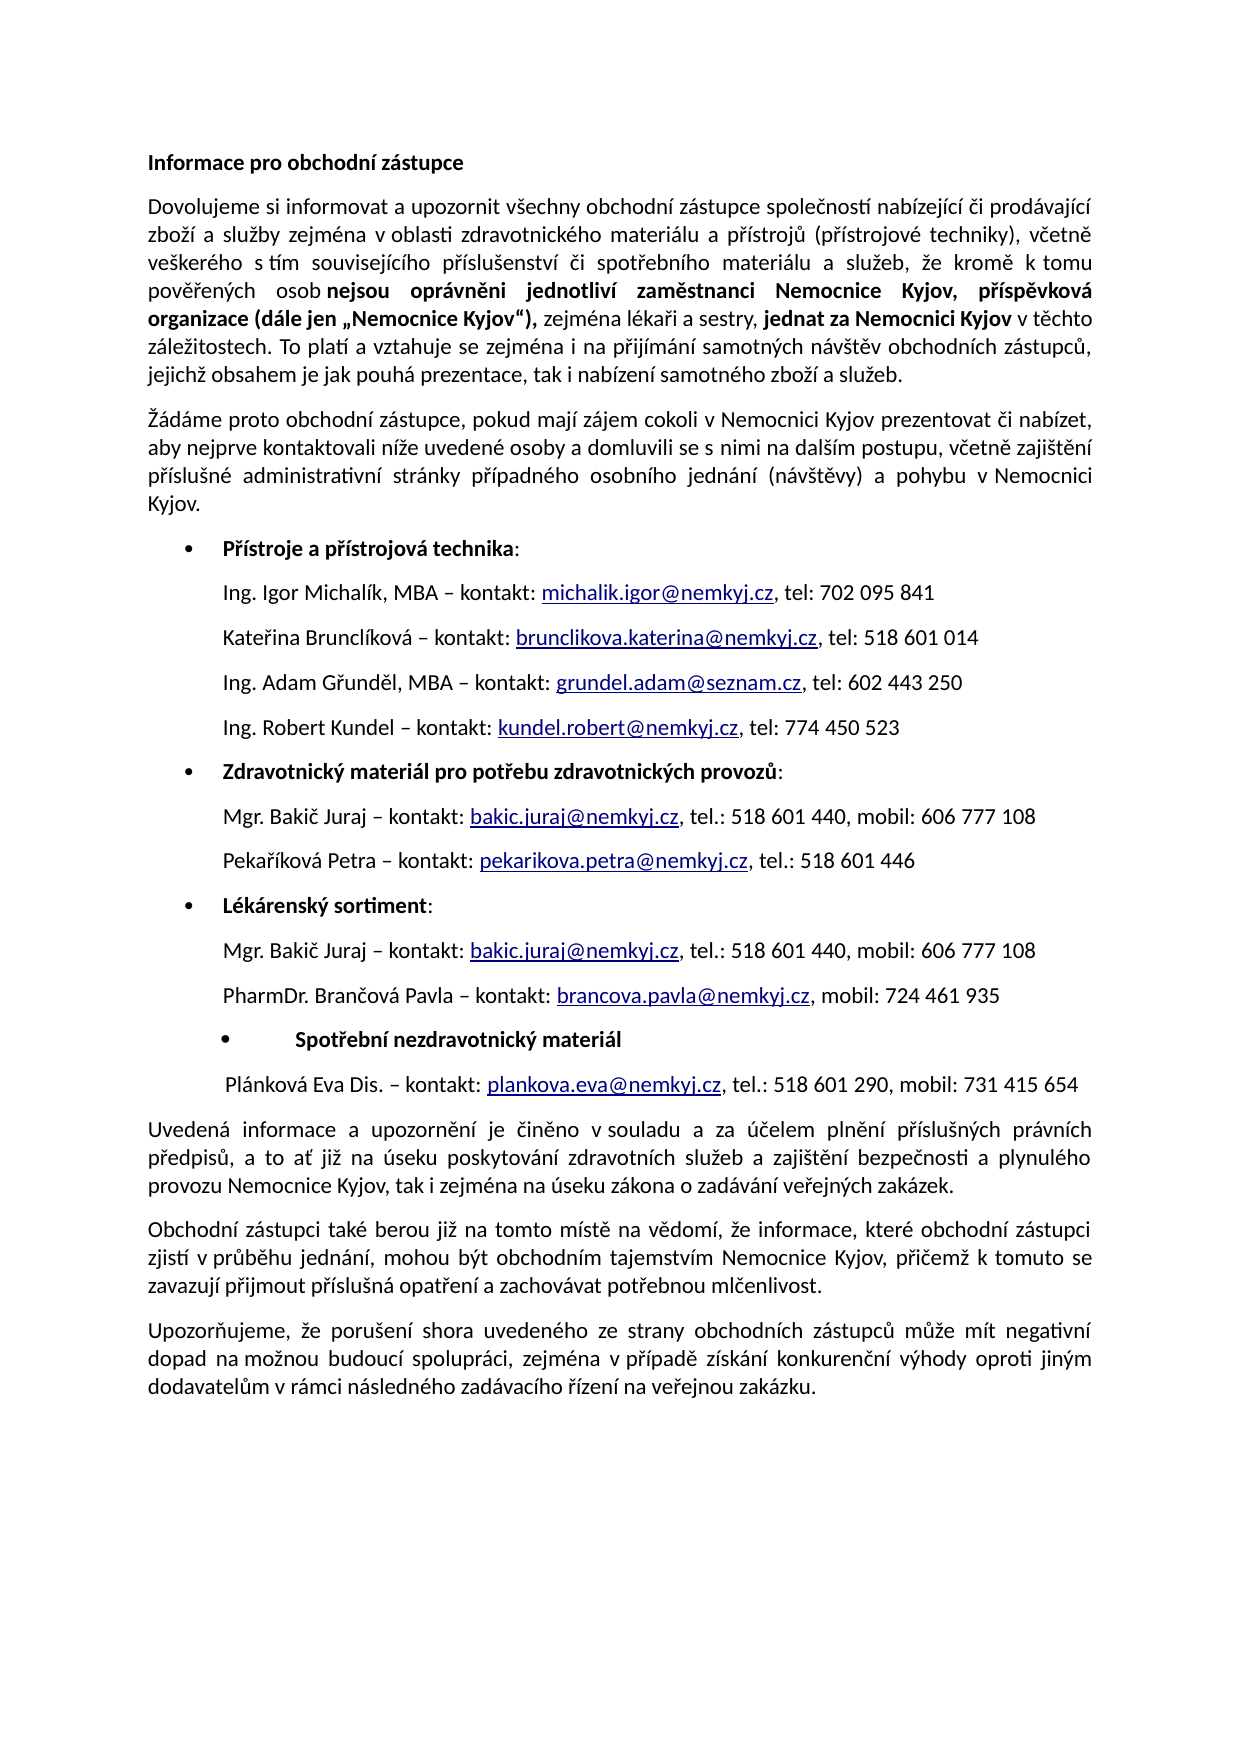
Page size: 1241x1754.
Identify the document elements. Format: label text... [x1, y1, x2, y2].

list Lékárenský sortiment: [185, 891, 1093, 919]
text Upozorňujeme, že porušení shora uvedeného ze strany obchodních zástupců může mít negativní dopad na možnou budoucí spolupráci, zejména v případě získání konkurenční výhody oproti jiným dodavatelům v rámci následného zadávacího řízení na veřejnou zakázku. [148, 1316, 1093, 1400]
text Ing. Adam Gřunděl, MBA – kontakt: grundel.adam@seznam.cz, tel: 602 443 250 [223, 668, 1093, 696]
text Pekaříková Petra – kontakt: pekarikova.petra@nemkyj.cz, tel.: 518 601 446 [223, 847, 1093, 875]
list Spotřební nezdravotnický materiál [221, 1025, 1093, 1053]
text Dovolujeme si informovat a upozornit všechny obchodní zástupce společností nabízející či prodávající zboží a služby zejména v oblasti zdravotnického materiálu a přístrojů (přístrojové techniky), včetně veškerého s tím souvisejícího příslušenství či spotřebního materiálu a služeb, že kromě k tomu pověřených osob nejsou oprávněni jednotliví zaměstnanci Nemocnice Kyjov, příspěvková organizace (dále jen „Nemocnice Kyjov“), zejména lékaři a sestry, jednat za Nemocnici Kyjov v těchto záležitostech. To platí a vztahuje se zejména i na přijímání samotných návštěv obchodních zástupců, jejichž obsahem je jak pouhá prezentace, tak i nabízení samotného zboží a služeb. [148, 192, 1093, 388]
text Uvedená informace a upozornění je činěno v souladu a za účelem plnění příslušných právních předpisů, a to ať již na úseku poskytování zdravotních služeb a zajištění bezpečnosti a plynulého provozu Nemocnice Kyjov, tak i zejména na úseku zákona o zadávání veřejných zakázek. [148, 1115, 1093, 1199]
text Ing. Igor Michalík, MBA – kontakt: michalik.igor@nemkyj.cz, tel: 702 095 841 [223, 578, 1093, 607]
text Obchodní zástupci také berou již na tomto místě na vědomí, že informace, které obchodní zástupci zjistí v průběhu jednání, mohou být obchodním tajemstvím Nemocnice Kyjov, přičemž k tomuto se zavazují přijmout příslušná opatření a zachovávat potřebnou mlčenlivost. [148, 1216, 1093, 1299]
text PharmDr. Brančová Pavla – kontakt: brancova.pavla@nemkyj.cz, mobil: 724 461 935 [223, 981, 1093, 1009]
text Mgr. Bakič Juraj – kontakt: bakic.juraj@nemkyj.cz, tel.: 518 601 440, mobil: 606 777 108 [223, 802, 1093, 830]
text Ing. Robert Kundel – kontakt: kundel.robert@nemkyj.cz, tel: 774 450 523 [223, 713, 1093, 741]
text Informace pro obchodní zástupce [148, 148, 1093, 176]
text Žádáme proto obchodní zástupce, pokud mají zájem cokoli v Nemocnici Kyjov prezentovat či nabízet, aby nejprve kontaktovali níže uvedené osoby a domluvili se s nimi na dalším postupu, včetně zajištění příslušné administrativní stránky případného osobního jednání (návštěvy) a pohybu v Nemocnici Kyjov. [148, 405, 1093, 517]
text Kateřina Brunclíková – kontakt: brunclikova.katerina@nemkyj.cz, tel: 518 601 014 [223, 623, 1093, 651]
list Zdravotnický materiál pro potřebu zdravotnických provozů: [185, 757, 1093, 785]
text Plánková Eva Dis. – kontakt: plankova.eva@nemkyj.cz, tel.: 518 601 290, mobil: 731 415 654 [148, 1070, 1093, 1098]
text Mgr. Bakič Juraj – kontakt: bakic.juraj@nemkyj.cz, tel.: 518 601 440, mobil: 606 777 108 [223, 936, 1093, 964]
list Přístroje a přístrojová technika: [185, 534, 1093, 562]
